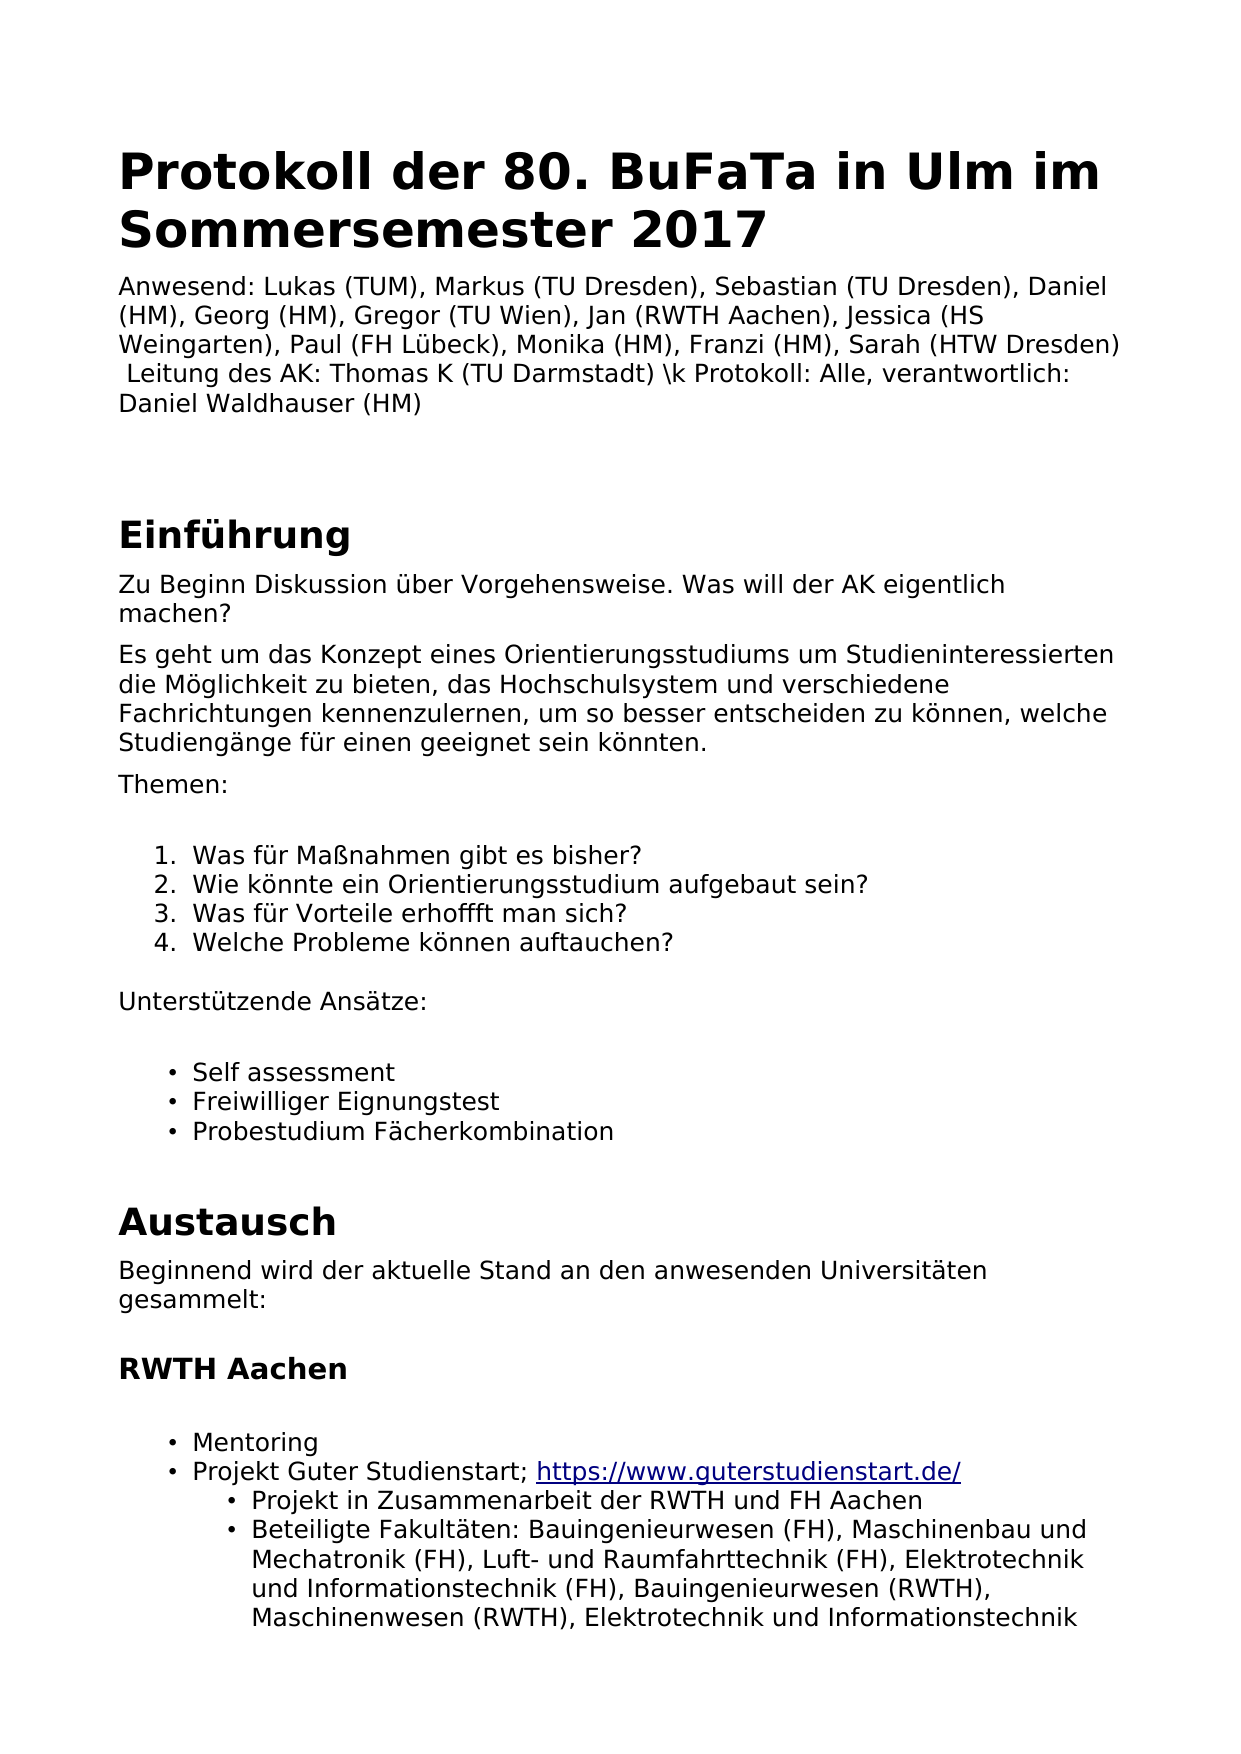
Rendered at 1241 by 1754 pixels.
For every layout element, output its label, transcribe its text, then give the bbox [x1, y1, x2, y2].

subtitle Austausch [118, 1200, 1122, 1244]
subtitle Einführung [118, 514, 1122, 557]
text Zu Beginn Diskussion über Vorgehensweise. Was will der AK eigentlich machen? [118, 570, 1122, 628]
text Themen: [118, 770, 1122, 799]
list Was für Vorteile erhoffft man sich? [177, 899, 1122, 928]
list Beteiligte Fakultäten: Bauingenieurwesen (FH), Maschinenbau und Mechatronik (FH), Luft- und Raumfahrttechnik (FH), Elektrotechnik und Informationstechnik (FH), Bauingenieurwesen (RWTH), Maschinenwesen (RWTH), Elektrotechnik und Informationstechnik [236, 1516, 1122, 1632]
subtitle RWTH Aachen [118, 1352, 1122, 1386]
subtitle Protokoll der 80. BuFaTa in Ulm im Sommersemester 2017 [118, 143, 1122, 259]
text Beginnend wird der aktuelle Stand an den anwesenden Universitäten gesammelt: [118, 1256, 1122, 1315]
text Unterstützende Ansätze: [118, 987, 1122, 1016]
list Was für Maßnahmen gibt es bisher? [177, 841, 1122, 870]
text Es geht um das Konzept eines Orientierungsstudiums um Studieninteressierten die Möglichkeit zu bieten, das Hochschulsystem und verschiedene Fachrichtungen kennenzulernen, um so besser entscheiden zu können, welche Studiengänge für einen geeignet sein könnten. [118, 641, 1122, 757]
list Self assessment [177, 1058, 1122, 1087]
list Freiwilliger Eignungstest [177, 1087, 1122, 1117]
list Probestudium Fächerkombination [177, 1117, 1122, 1146]
list Projekt Guter Studienstart; https://www.guterstudienstart.de/ [177, 1457, 1122, 1487]
list Mentoring [177, 1428, 1122, 1457]
list Welche Probleme können auftauchen? [177, 928, 1122, 958]
list Wie könnte ein Orientierungsstudium aufgebaut sein? [177, 870, 1122, 899]
text Anwesend: Lukas (TUM), Markus (TU Dresden), Sebastian (TU Dresden), Daniel (HM), Georg (HM), Gregor (TU Wien), Jan (RWTH Aachen), Jessica (HS Weingarten), Paul (FH Lübeck), Monika (HM), Franzi (HM), Sarah (HTW Dresden) Leitung des AK: Thomas K (TU Darmstadt) \k Protokoll: Alle, verantwortlich: Daniel Waldhauser (HM) [118, 272, 1122, 476]
list Projekt in Zusammenarbeit der RWTH und FH Aachen [236, 1487, 1122, 1516]
